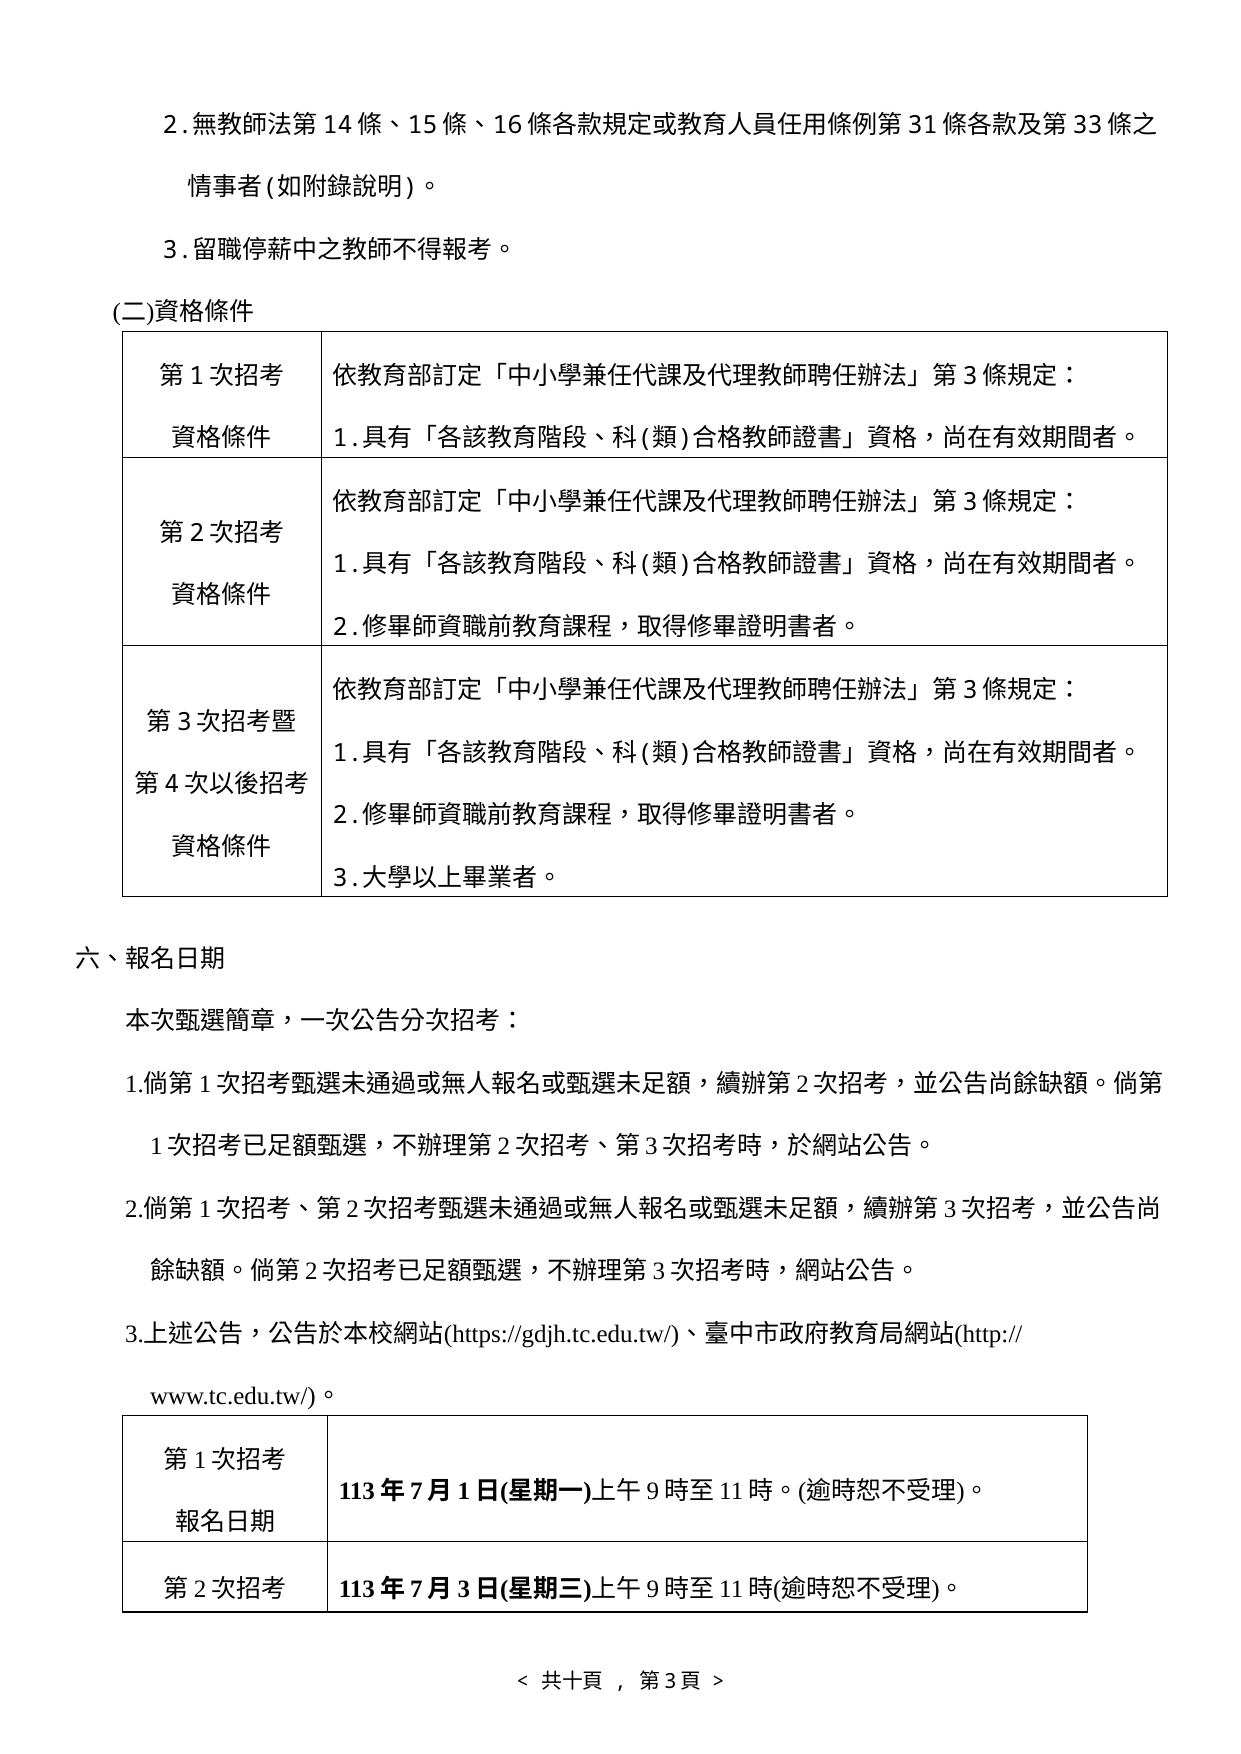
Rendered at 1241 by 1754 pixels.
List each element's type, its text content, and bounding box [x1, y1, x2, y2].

text 3.留職停薪中之教師不得報考。 [162, 206, 1165, 268]
table_header 依教育部訂定「中小學兼任代課及代理教師聘任辦法」第3條規定： 1.具有「各該教育階段、科(類)合格教師證書」資格，尚在有效期間者。 [322, 332, 1167, 457]
table_cell 第2次招考 [123, 1542, 327, 1611]
text 2.無教師法第14條、15條、16條各款規定或教育人員任用條例第31條各款及第33條之情事者(如附錄說明)。 [162, 81, 1165, 206]
text 1.倘第1次招考甄選未通過或無人報名或甄選未足額，續辦第2次招考，並公告尚餘缺額。倘第1次招考已足額甄選，不辦理第2次招考、第3次招考時，於網站公告。 [125, 1039, 1165, 1164]
table_cell 第2次招考 資格條件 [123, 458, 321, 645]
table_cell 依教育部訂定「中小學兼任代課及代理教師聘任辦法」第3條規定： 1.具有「各該教育階段、科(類)合格教師證書」資格，尚在有效期間者。 2.修畢師資職前教育課程，取得修畢證明書者。 [322, 458, 1167, 645]
text 六、報名日期 本次甄選簡章，一次公告分次招考： [75, 914, 1165, 1039]
table_cell 第3次招考暨 第4次以後招考 資格條件 [123, 646, 321, 896]
table_cell 113年7月3日(星期三)上午9時至11時(逾時恕不受理)。 [328, 1542, 1087, 1611]
table_header 113年7月1日(星期一)上午9時至11時。(逾時恕不受理)。 [328, 1416, 1087, 1541]
table_header 第1次招考 報名日期 [123, 1416, 327, 1541]
text (二)資格條件 [112, 268, 1165, 331]
text 2.倘第1次招考、第2次招考甄選未通過或無人報名或甄選未足額，續辦第3次招考，並公告尚餘缺額。倘第2次招考已足額甄選，不辦理第3次招考時，網站公告。 [125, 1164, 1165, 1289]
table_header 第1次招考 資格條件 [123, 332, 321, 457]
text 3.上述公告，公告於本校網站(https://gdjh.tc.edu.tw/)、臺中市政府教育局網站(http://www.tc.edu.tw/)。 [125, 1289, 1165, 1414]
table_cell 依教育部訂定「中小學兼任代課及代理教師聘任辦法」第3條規定： 1.具有「各該教育階段、科(類)合格教師證書」資格，尚在有效期間者。 2.修畢師資職前教育課程，取得修畢證明書者。 3.大學以上畢業者。 [322, 646, 1167, 896]
